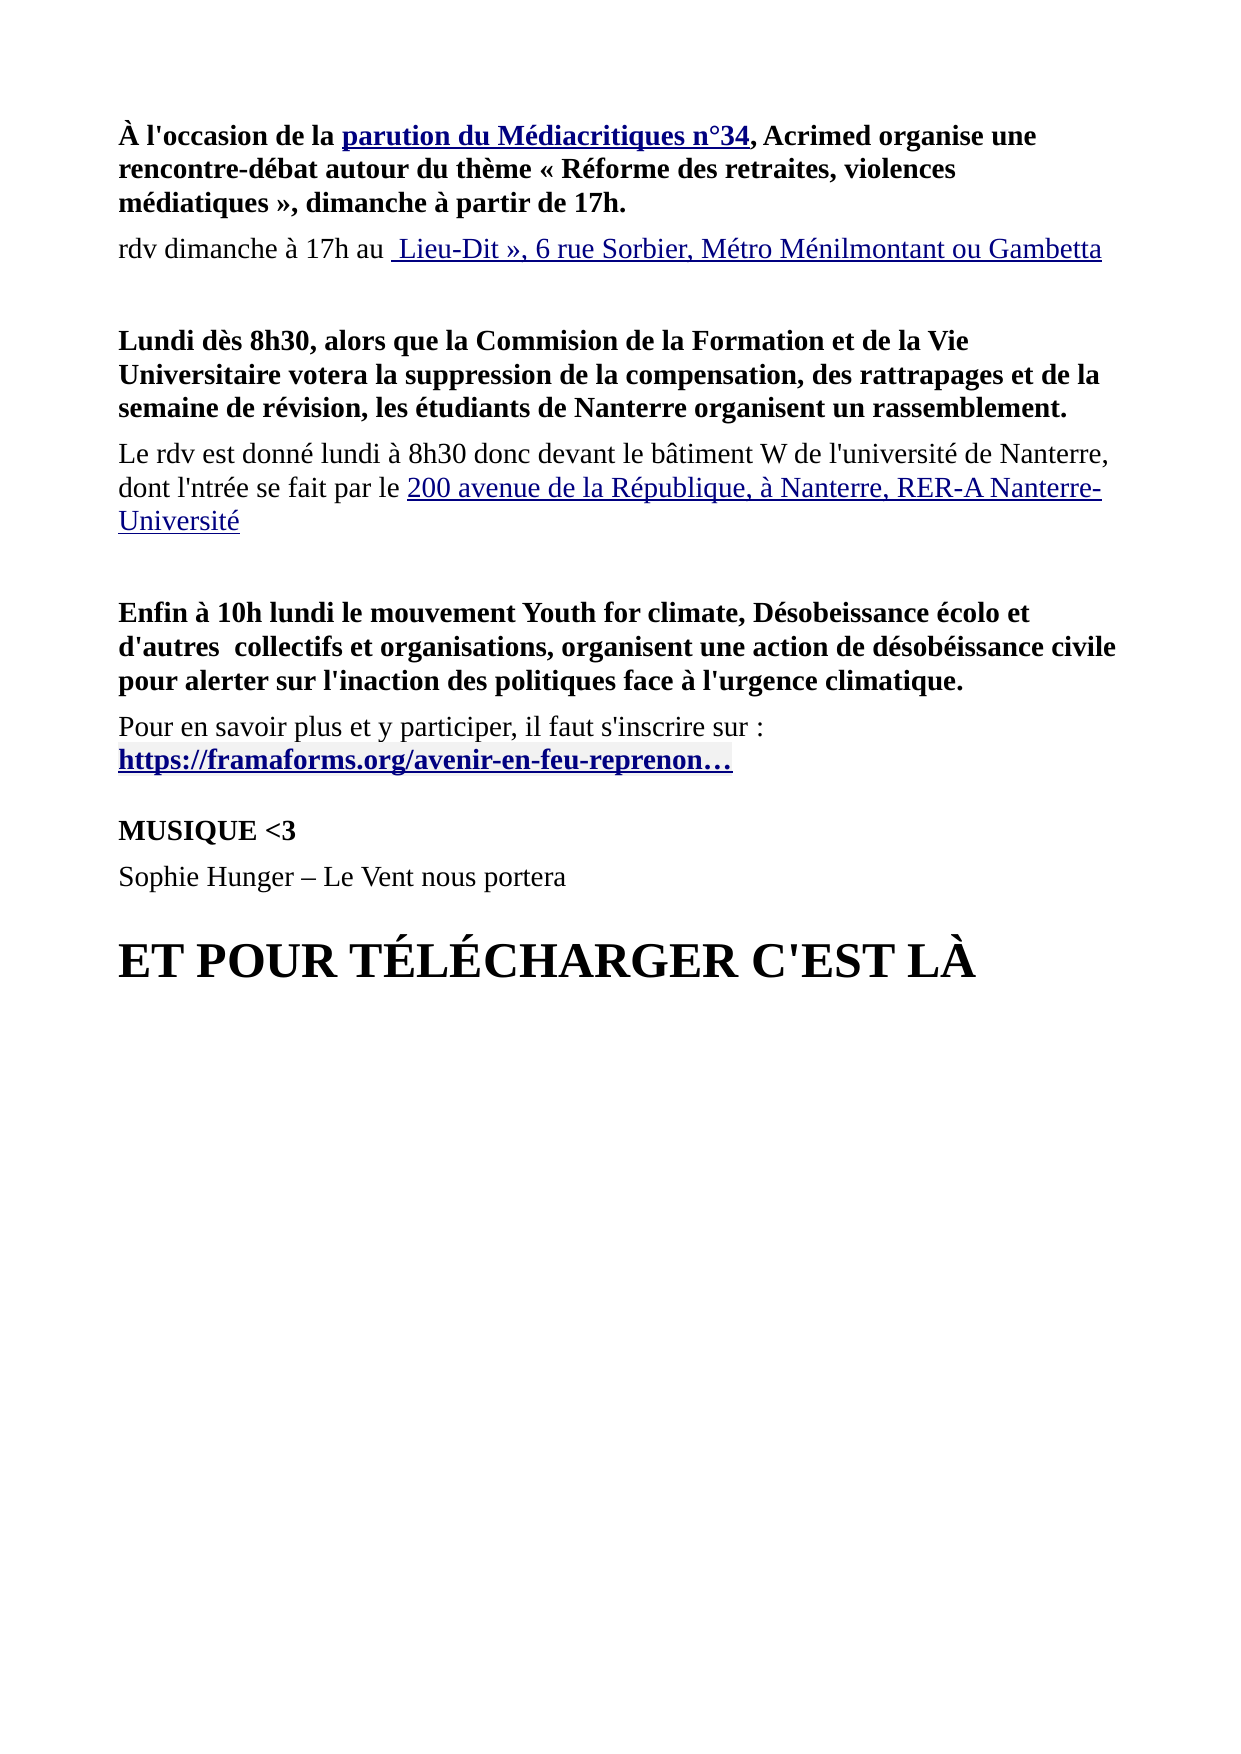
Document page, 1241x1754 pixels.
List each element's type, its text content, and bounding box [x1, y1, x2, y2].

text Pour en savoir plus et y participer, il faut s'inscrire sur : https://framaforms.org/avenir-en-feu-reprenon… [118, 709, 1122, 776]
text Le rdv est donné lundi à 8h30 donc devant le bâtiment W de l'université de Nanterre, dont l'ntrée se fait par le 200 avenue de la République, à Nanterre, RER-A Nanterre-Université [118, 436, 1122, 537]
subtitle MUSIQUE <3 [118, 813, 1122, 847]
text Enfin à 10h lundi le mouvement Youth for climate, Désobeissance écolo et d'autres collectifs et organisations, organisent une action de désobéissance civile pour alerter sur l'inaction des politiques face à l'urgence climatique. [118, 596, 1122, 696]
subtitle ET POUR TÉLÉCHARGER C'EST LÀ [118, 930, 1122, 988]
text rdv dimanche à 17h au Lieu-Dit », 6 rue Sorbier, Métro Ménilmontant ou Gambetta [118, 231, 1122, 265]
text Lundi dès 8h30, alors que la Commision de la Formation et de la Vie Universitaire votera la suppression de la compensation, des rattrapages et de la semaine de révision, les étudiants de Nanterre organisent un rassemblement. [118, 323, 1122, 424]
text Sophie Hunger – Le Vent nous portera [118, 859, 1122, 893]
subtitle À l'occasion de la parution du Médiacritiques n°34, Acrimed organise une rencontre-débat autour du thème « Réforme des retraites, violences médiatiques », dimanche à partir de 17h. [118, 118, 1122, 219]
